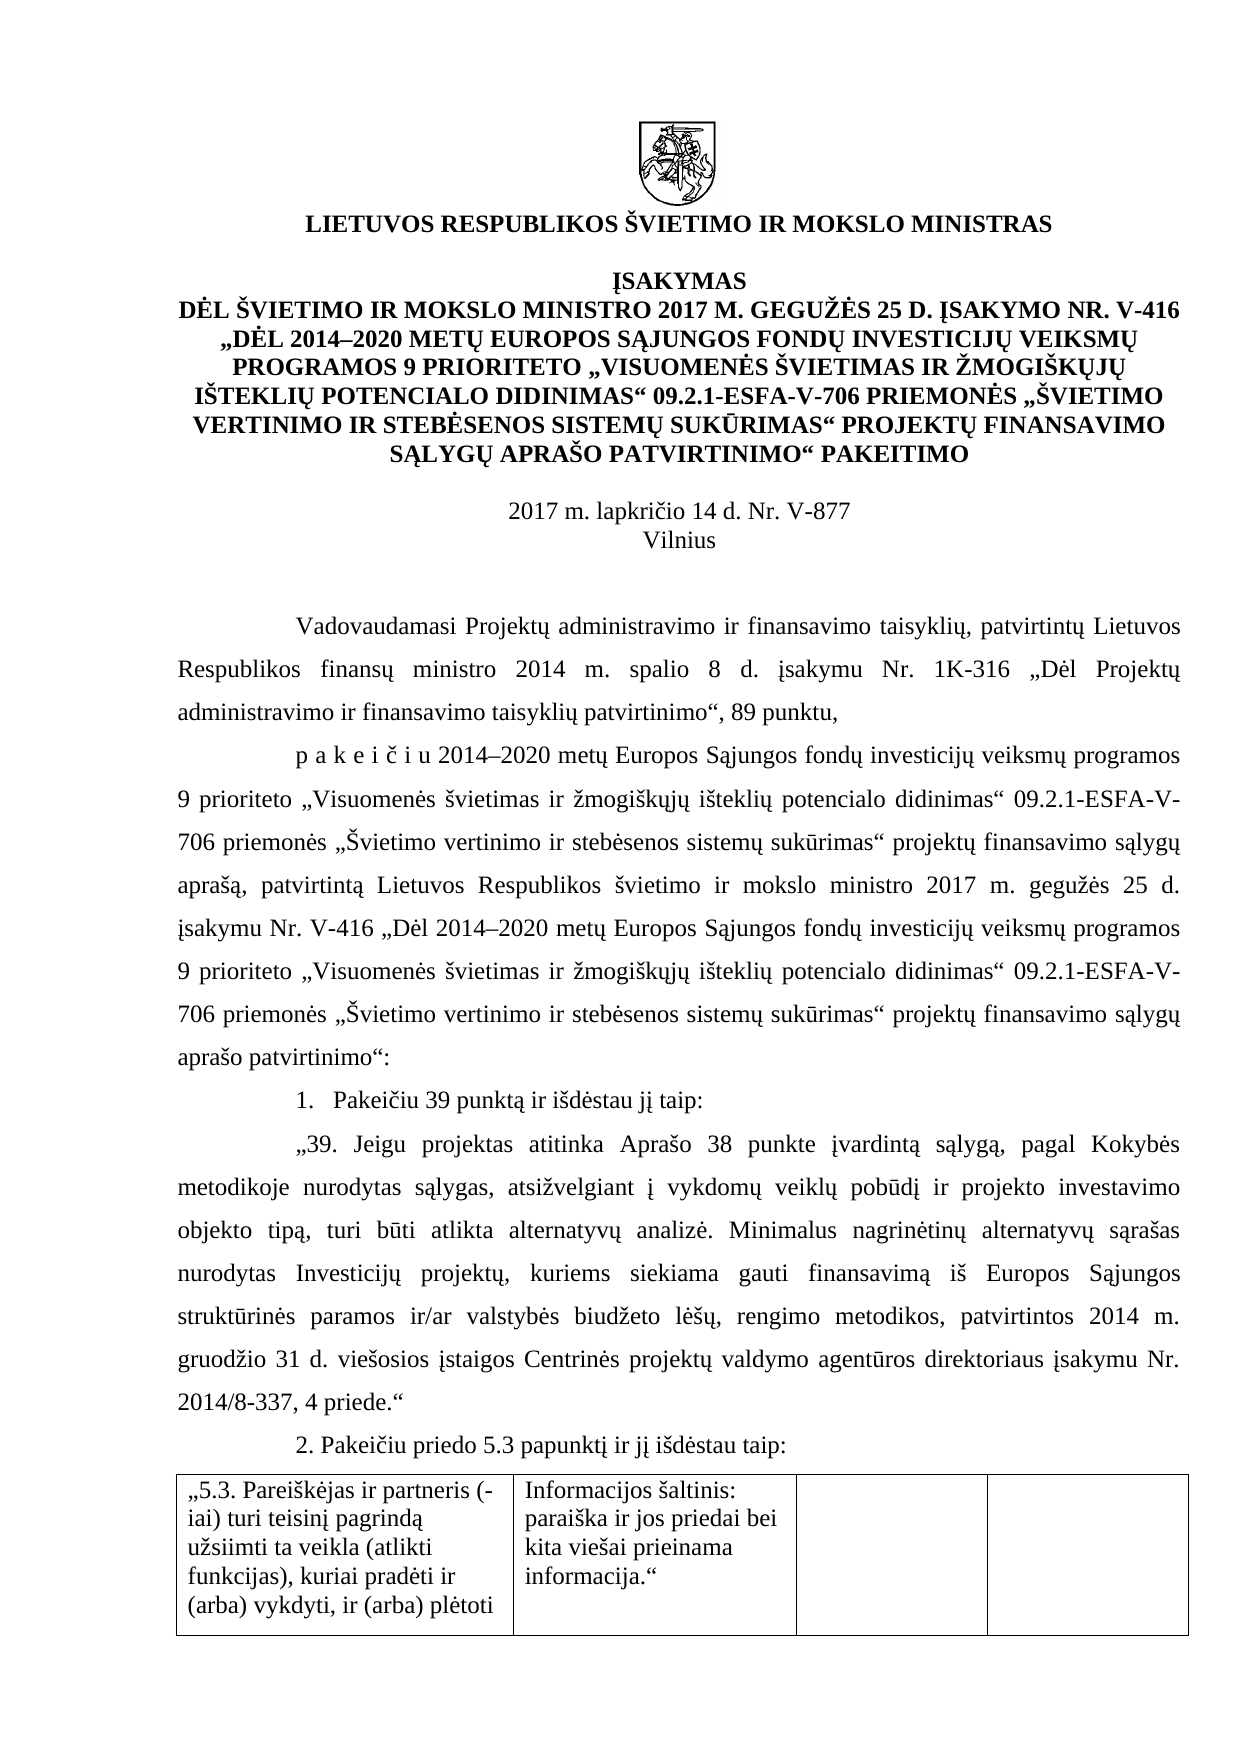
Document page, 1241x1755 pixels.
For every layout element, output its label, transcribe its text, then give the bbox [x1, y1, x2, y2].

text ĮSAKYMAS [177, 266, 1181, 295]
text 2017 m. lapkričio 14 d. Nr. V-877 [177, 496, 1181, 525]
text 1. Pakeičiu 39 punktą ir išdėstau jį taip: [295, 1086, 1181, 1114]
text 2. Pakeičiu priedo 5.3 papunktį ir jį išdėstau taip: [177, 1431, 1181, 1459]
text p a k e i č i u 2014–2020 metų Europos Sąjungos fondų investicijų veiksmų programos 9 prioriteto „Visuomenės švietimas ir žmogiškųjų išteklių potencialo didinimas“ 09.2.1-ESFA-V-706 priemonės „Švietimo vertinimo ir stebėsenos sistemų sukūrimas“ projektų finansavimo sąlygų aprašą, patvirtintą Lietuvos Respublikos švietimo ir mokslo ministro 2017 m. gegužės 25 d. įsakymu Nr. V-416 „Dėl 2014–2020 metų Europos Sąjungos fondų investicijų veiksmų programos 9 prioriteto „Visuomenės švietimas ir žmogiškųjų išteklių potencialo didinimas“ 09.2.1-ESFA-V-706 priemonės „Švietimo vertinimo ir stebėsenos sistemų sukūrimas“ projektų finansavimo sąlygų aprašo patvirtinimo“: [177, 741, 1181, 1071]
text LIETUVOS RESPUBLIKOS ŠVIETIMO IR MOKSLO MINISTRAS [177, 209, 1181, 237]
text Vadovaudamasi Projektų administravimo ir finansavimo taisyklių, patvirtintų Lietuvos Respublikos finansų ministro 2014 m. spalio 8 d. įsakymu Nr. 1K-316 „Dėl Projektų administravimo ir finansavimo taisyklių patvirtinimo“, 89 punktu, [177, 611, 1181, 726]
table_header [797, 1475, 987, 1635]
text Vilnius [177, 525, 1181, 554]
table_header „5.3. Pareiškėjas ir partneris (-iai) turi teisinį pagrindą užsiimti ta veikla (atlikti funkcijas), kuriai pradėti ir (arba) vykdyti, ir (arba) plėtoti [177, 1475, 513, 1635]
table_header [988, 1475, 1188, 1635]
table_header Informacijos šaltinis: paraiška ir jos priedai bei kita viešai prieinama informacija.“ [514, 1475, 796, 1635]
text „39. Jeigu projektas atitinka Aprašo 38 punkte įvardintą sąlygą, pagal Kokybės metodikoje nurodytas sąlygas, atsižvelgiant į vykdomų veiklų pobūdį ir projekto investavimo objekto tipą, turi būti atlikta alternatyvų analizė. Minimalus nagrinėtinų alternatyvų sąrašas nurodytas Investicijų projektų, kuriems siekiama gauti finansavimą iš Europos Sąjungos struktūrinės paramos ir/ar valstybės biudžeto lėšų, rengimo metodikos, patvirtintos 2014 m. gruodžio 31 d. viešosios įstaigos Centrinės projektų valdymo agentūros direktoriaus įsakymu Nr. 2014/8-337, 4 priede.“ [177, 1129, 1181, 1416]
text DĖL ŠVIETIMO IR MOKSLO MINISTRO 2017 M. GEGUŽĖS 25 D. ĮSAKYMO NR. V-416 „DĖL 2014–2020 METŲ EUROPOS SĄJUNGOS FONDŲ INVESTICIJŲ VEIKSMŲ PROGRAMOS 9 PRIORITETO „VISUOMENĖS ŠVIETIMAS IR ŽMOGIŠKŲJŲ IŠTEKLIŲ POTENCIALO DIDINIMAS“ 09.2.1-ESFA-V-706 PRIEMONĖS „ŠVIETIMO VERTINIMO IR STEBĖSENOS SISTEMŲ SUKŪRIMAS“ PROJEKTŲ FINANSAVIMO SĄLYGŲ APRAŠO PATVIRTINIMO“ PAKEITIMO [177, 295, 1181, 467]
